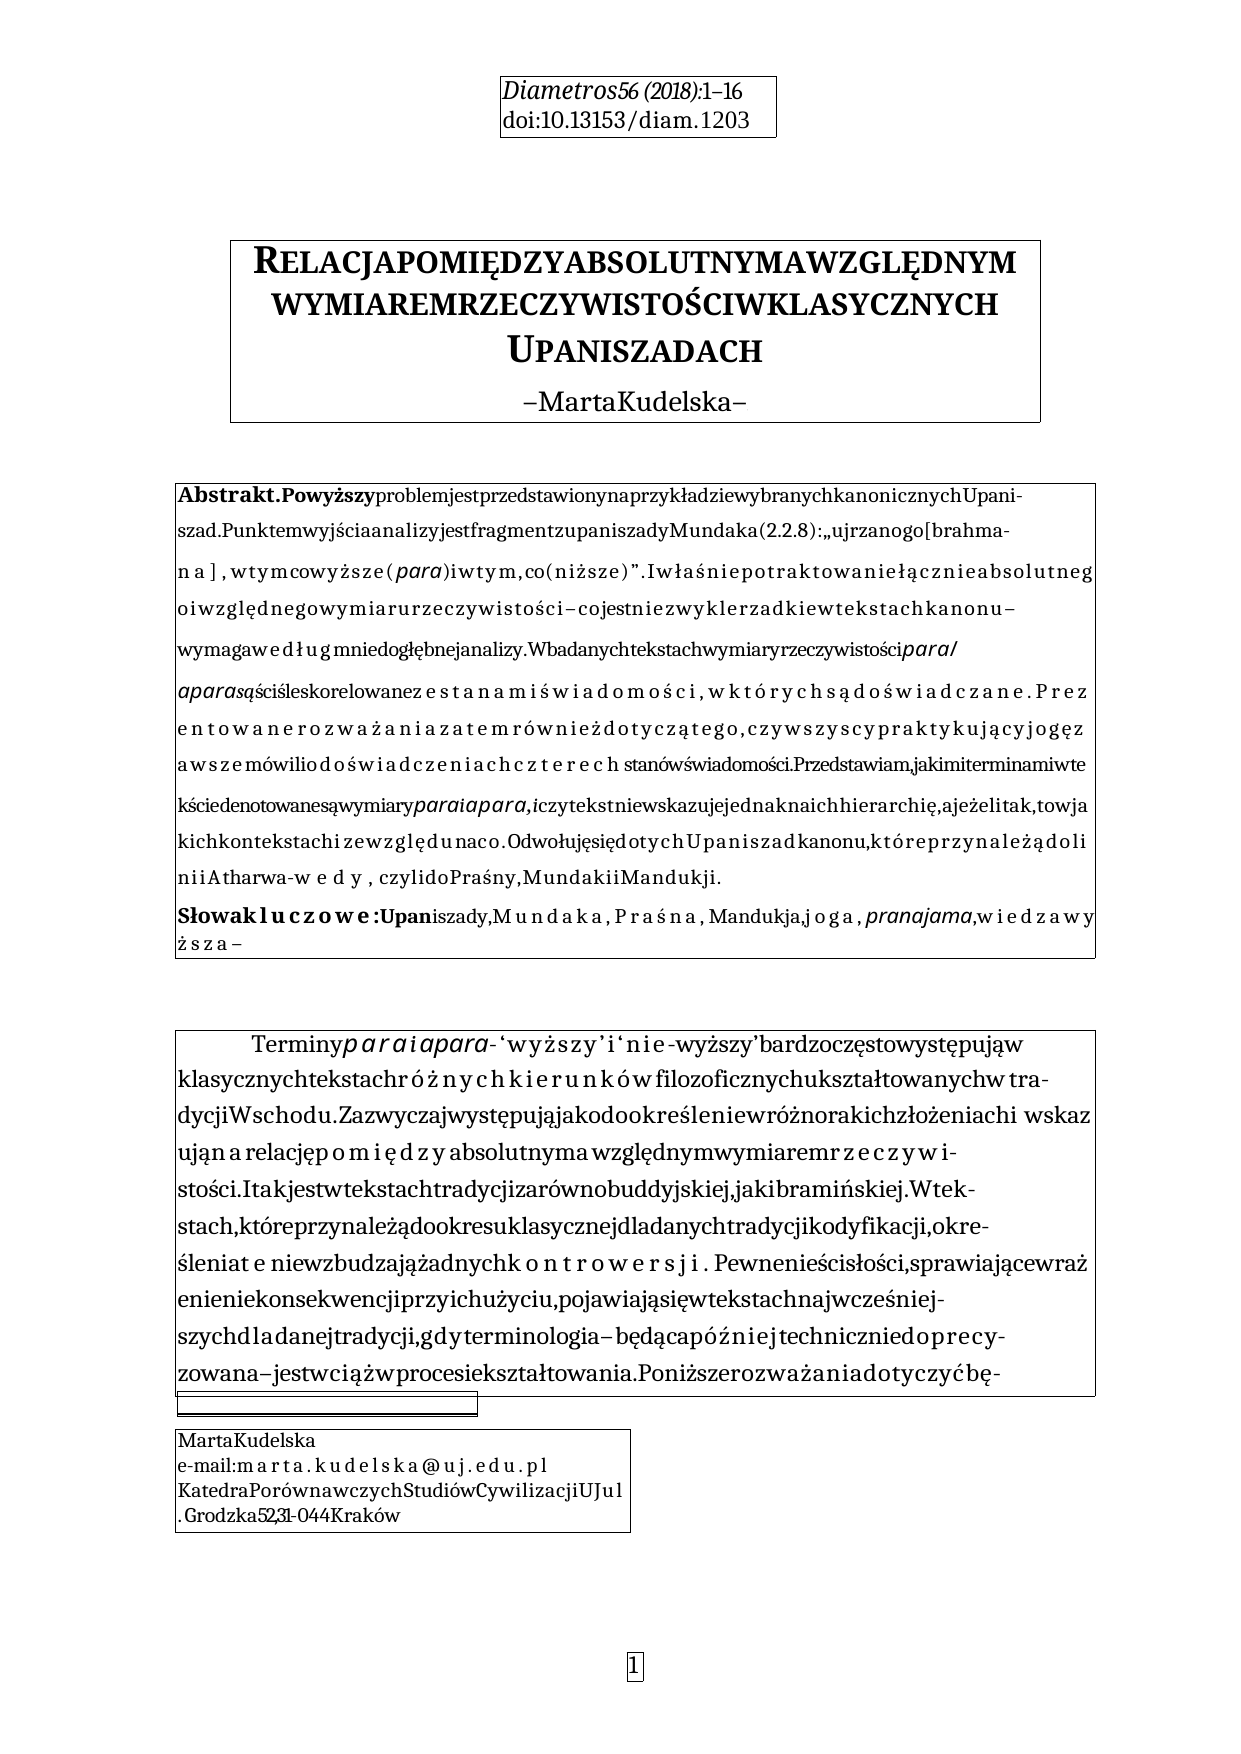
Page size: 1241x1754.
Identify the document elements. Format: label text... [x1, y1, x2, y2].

text KatedraPorównawczychStudiówCywilizacjiUJul.Grodzka52,31-044Kraków [177, 1479, 629, 1528]
text klasycznychtekstachróżnychkierunkówfilozoficznychukształtowanychwtra-dycjiWschodu.Zazwyczajwystępująjakodookreśleniewróżnorakichzłożeniachiwskazująnarelacjępomiędzyabsolutnymawzględnymwymiaremrzeczywi-stości.Itakjestwtekstachtradycjizarównobuddyjskiej,jakibramińskiej.Wtek-stach,któreprzynależądookresuklasycznejdladanychtradycjikodyfikacji,okre-śleniateniewzbudzajążadnychkontrowersji.Pewnenieścisłości,sprawiającewrażenieniekonsekwencjiprzyichużyciu,pojawiająsięwtekstachnajwcześniej-szychdladanejtradycji,gdyterminologia–będącapóźniejtechniczniedoprecy- [177, 1065, 1093, 1351]
text zowana–jestwciążwprocesiekształtowania.Poniższerozważaniadotyczyćbę- [177, 1359, 1095, 1388]
text doi:10.13153/diam.1203 [503, 105, 776, 135]
text szad.PunktemwyjściaanalizyjestfragmentzupaniszadyMundaka(2.2.8):„ujrzanogo[brahma-na],wtymcowyższe(para)iwtym,co(niższe)”.Iwłaśniepotraktowaniełącznieabsolutnegoiwzględnegowymiarurzeczywistości–cojestniezwyklerzadkiewtekstachkanonu–wymagawedługmniedogłębnejanalizy.Wbadanychtekstachwymiaryrzeczywistościpara/aparasąściśleskorelowanezestanamiświadomości,wktórychsądoświadczane.Prezentowanerozważaniazatemrównieżdotyczątego,czywszyscypraktykującyjogęzawszemówiliodoświadczeniachczterechstanówświadomości.Przedstawiam,jakimiterminamiwtekściedenotowanesąwymiaryparaiapara,iczytekstniewskazujejednaknaichhierarchię,ajeżelitak,towjakichkontekstachizewzględunaco.OdwołujęsiędotychUpaniszadkanonu,któreprzynależądoliniiAtharwa-wedy,czylidoPraśny,MundakiiMandukji. [177, 518, 1093, 890]
text Słowakluczowe:Upaniszady,Mundaka,Praśna,Mandukja,joga,pranajama,wiedzawyższa– [177, 901, 1095, 955]
text RELACJAPOMIĘDZYABSOLUTNYMAWZGLĘDNYM [231, 241, 1040, 282]
text Terminyparaiapara-‘wyższy’i‘nie-wyższy’bardzoczęstowystępująw [177, 1031, 1095, 1058]
text 1 [629, 1653, 643, 1679]
text MartaKudelska [177, 1430, 630, 1452]
text Abstrakt.PowyższyproblemjestprzedstawionynaprzykładziewybranychkanonicznychUpani- [177, 484, 1095, 507]
text e-mail:marta.kudelska@uj.edu.pl [177, 1453, 630, 1477]
text UPANISZADACH [231, 323, 1040, 372]
text Diametros56 (2018):1–16 [502, 77, 776, 105]
text WYMIAREMRZECZYWISTOŚCIWKLASYCZNYCH [231, 284, 1040, 323]
text –MartaKudelska–* [231, 386, 1040, 419]
